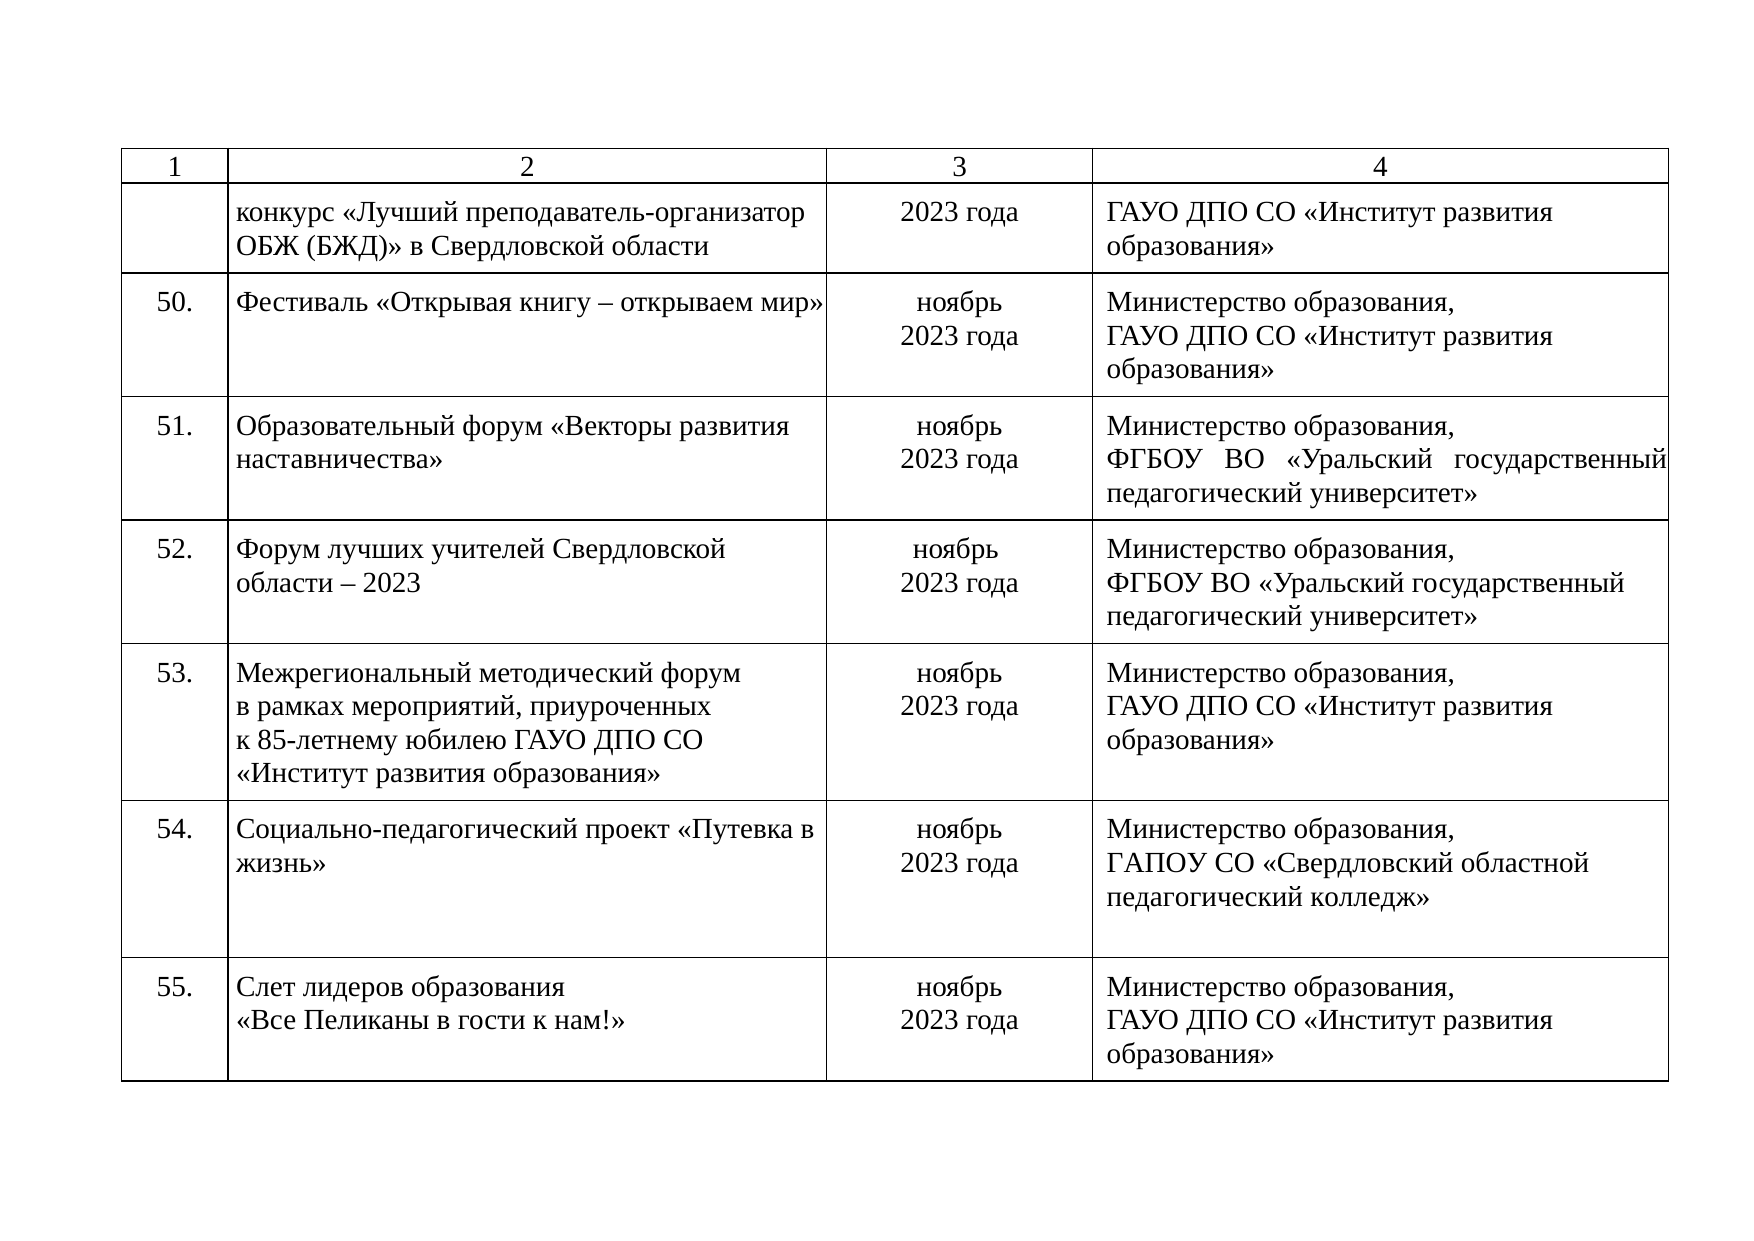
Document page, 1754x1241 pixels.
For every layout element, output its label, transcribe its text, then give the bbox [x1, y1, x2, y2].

table_cell Министерство образования, ГАУО ДПО СО «Институт развития образования» [1093, 958, 1668, 1080]
table_cell Фестиваль «Открывая книгу – открываем мир» [229, 274, 826, 396]
table_cell ноябрь 2023 года [827, 801, 1092, 956]
table_cell 2023 года [827, 184, 1092, 272]
table_cell 53. [122, 644, 227, 799]
table_cell Министерство образования, ГАУО ДПО СО «Институт развития образования» [1093, 644, 1668, 799]
table_cell 51. [122, 397, 227, 519]
table_cell Министерство образования, ФГБОУ ВО «Уральский государственный педагогический университет» [1093, 521, 1668, 642]
table_cell Форум лучших учителей Свердловской области – 2023 [229, 521, 826, 642]
table_header 1 [122, 149, 227, 182]
table_cell ГАУО ДПО СО «Институт развития образования» [1093, 184, 1668, 272]
table_cell Социально-педагогический проект «Путевка в жизнь» [229, 801, 826, 956]
table_cell Министерство образования, ФГБОУ ВО «Уральский государственный педагогический университет» [1093, 397, 1668, 519]
table_cell 52. [122, 521, 227, 642]
table_cell [122, 184, 227, 272]
table_cell ноябрь 2023 года [827, 274, 1092, 396]
table_header 3 [827, 149, 1092, 182]
table_cell 55. [122, 958, 227, 1080]
table_cell 50. [122, 274, 227, 396]
table_cell Слет лидеров образования «Все Пеликаны в гости к нам!» [229, 958, 826, 1080]
table_cell Межрегиональный методический форум в рамках мероприятий, приуроченных к 85-летнему юбилею ГАУО ДПО СО «Институт развития образования» [229, 644, 826, 799]
table_cell Министерство образования, ГАУО ДПО СО «Институт развития образования» [1093, 274, 1668, 396]
table_cell Министерство образования, ГАПОУ СО «Свердловский областной педагогический колледж» [1093, 801, 1668, 956]
table_cell ноябрь 2023 года [827, 958, 1092, 1080]
table_cell ноябрь 2023 года [827, 397, 1092, 519]
table_cell Образовательный форум «Векторы развития наставничества» [229, 397, 826, 519]
table_cell конкурс «Лучший преподаватель-организатор ОБЖ (БЖД)» в Свердловской области [229, 184, 826, 272]
table_cell ноябрь 2023 года [827, 644, 1092, 799]
table_cell ноябрь 2023 года [827, 521, 1092, 642]
table_header 4 [1093, 149, 1668, 182]
table_cell 54. [122, 801, 227, 956]
table_header 2 [229, 149, 826, 182]
